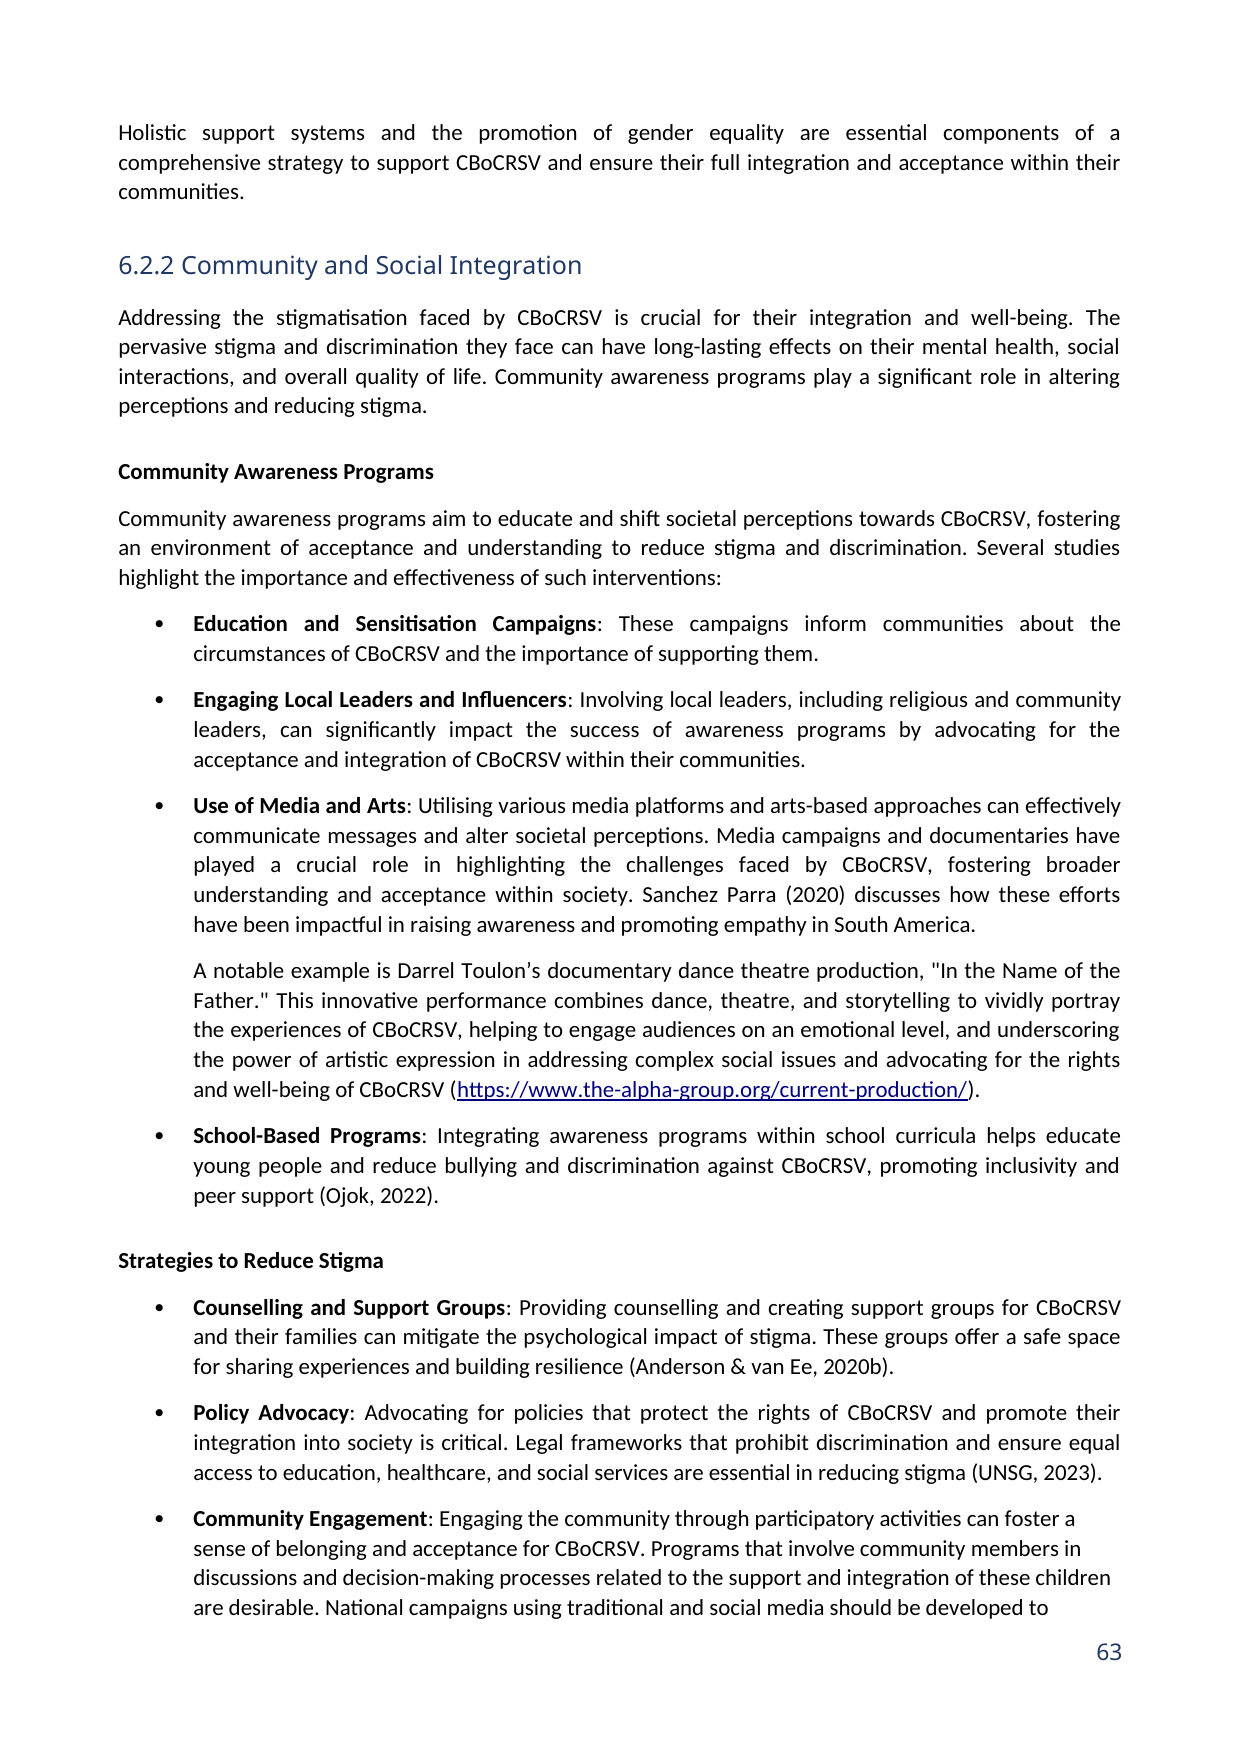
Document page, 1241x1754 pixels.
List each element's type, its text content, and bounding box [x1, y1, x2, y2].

list Policy Advocacy: Advocating for policies that protect the rights of CBoCRSV and promote their integration into society is critical. Legal frameworks that prohibit discrimination and ensure equal access to education, healthcare, and social services are essential in reducing stigma (UNSG, 2023). [156, 1398, 1122, 1486]
list Counselling and Support Groups: Providing counselling and creating support groups for CBoCRSV and their families can mitigate the psychological impact of stigma. These groups offer a safe space for sharing experiences and building resilience (Anderson & van Ee, 2020b). [156, 1293, 1122, 1380]
list Community Engagement: Engaging the community through participatory activities can foster a sense of belonging and acceptance for CBoCRSV. Programs that involve community members in discussions and decision-making processes related to the support and integration of these children are desirable. National campaigns using traditional and social media should be developed to [156, 1504, 1122, 1621]
list Education and Sensitisation Campaigns: These campaigns inform communities about the circumstances of CBoCRSV and the importance of supporting them. [156, 609, 1122, 667]
text Strategies to Reduce Stigma [118, 1246, 1122, 1274]
text A notable example is Darrel Toulon’s documentary dance theatre production, "In the Name of the Father." This innovative performance combines dance, theatre, and storytelling to vividly portray the experiences of CBoCRSV, helping to engage audiences on an emotional level, and underscoring the power of artistic expression in addressing complex social issues and advocating for the rights and well-being of CBoCRSV (https://www.the-alpha-group.org/current-production/). [193, 956, 1122, 1103]
list Use of Media and Arts: Utilising various media platforms and arts-based approaches can effectively communicate messages and alter societal perceptions. Media campaigns and documentaries have played a crucial role in highlighting the challenges faced by CBoCRSV, fostering broader understanding and acceptance within society. Sanchez Parra (2020) discusses how these efforts have been impactful in raising awareness and promoting empathy in South America. [156, 791, 1122, 938]
list School-Based Programs: Integrating awareness programs within school curricula helps educate young people and reduce bullying and discrimination against CBoCRSV, promoting inclusivity and peer support (Ojok, 2022). [156, 1121, 1122, 1209]
subtitle 6.2.2 Community and Social Integration [118, 247, 1122, 281]
list Engaging Local Leaders and Influencers: Involving local leaders, including religious and community leaders, can significantly impact the success of awareness programs by advocating for the acceptance and integration of CBoCRSV within their communities. [156, 685, 1122, 773]
text Holistic support systems and the promotion of gender equality are essential components of a comprehensive strategy to support CBoCRSV and ensure their full integration and acceptance within their communities. [118, 118, 1122, 206]
text Community awareness programs aim to educate and shift societal perceptions towards CBoCRSV, fostering an environment of acceptance and understanding to reduce stigma and discrimination. Several studies highlight the importance and effectiveness of such interventions: [118, 504, 1122, 591]
text Addressing the stigmatisation faced by CBoCRSV is crucial for their integration and well-being. The pervasive stigma and discrimination they face can have long-lasting effects on their mental health, social interactions, and overall quality of life. Community awareness programs play a significant role in altering perceptions and reducing stigma. [118, 303, 1122, 420]
text Community Awareness Programs [118, 457, 1122, 485]
